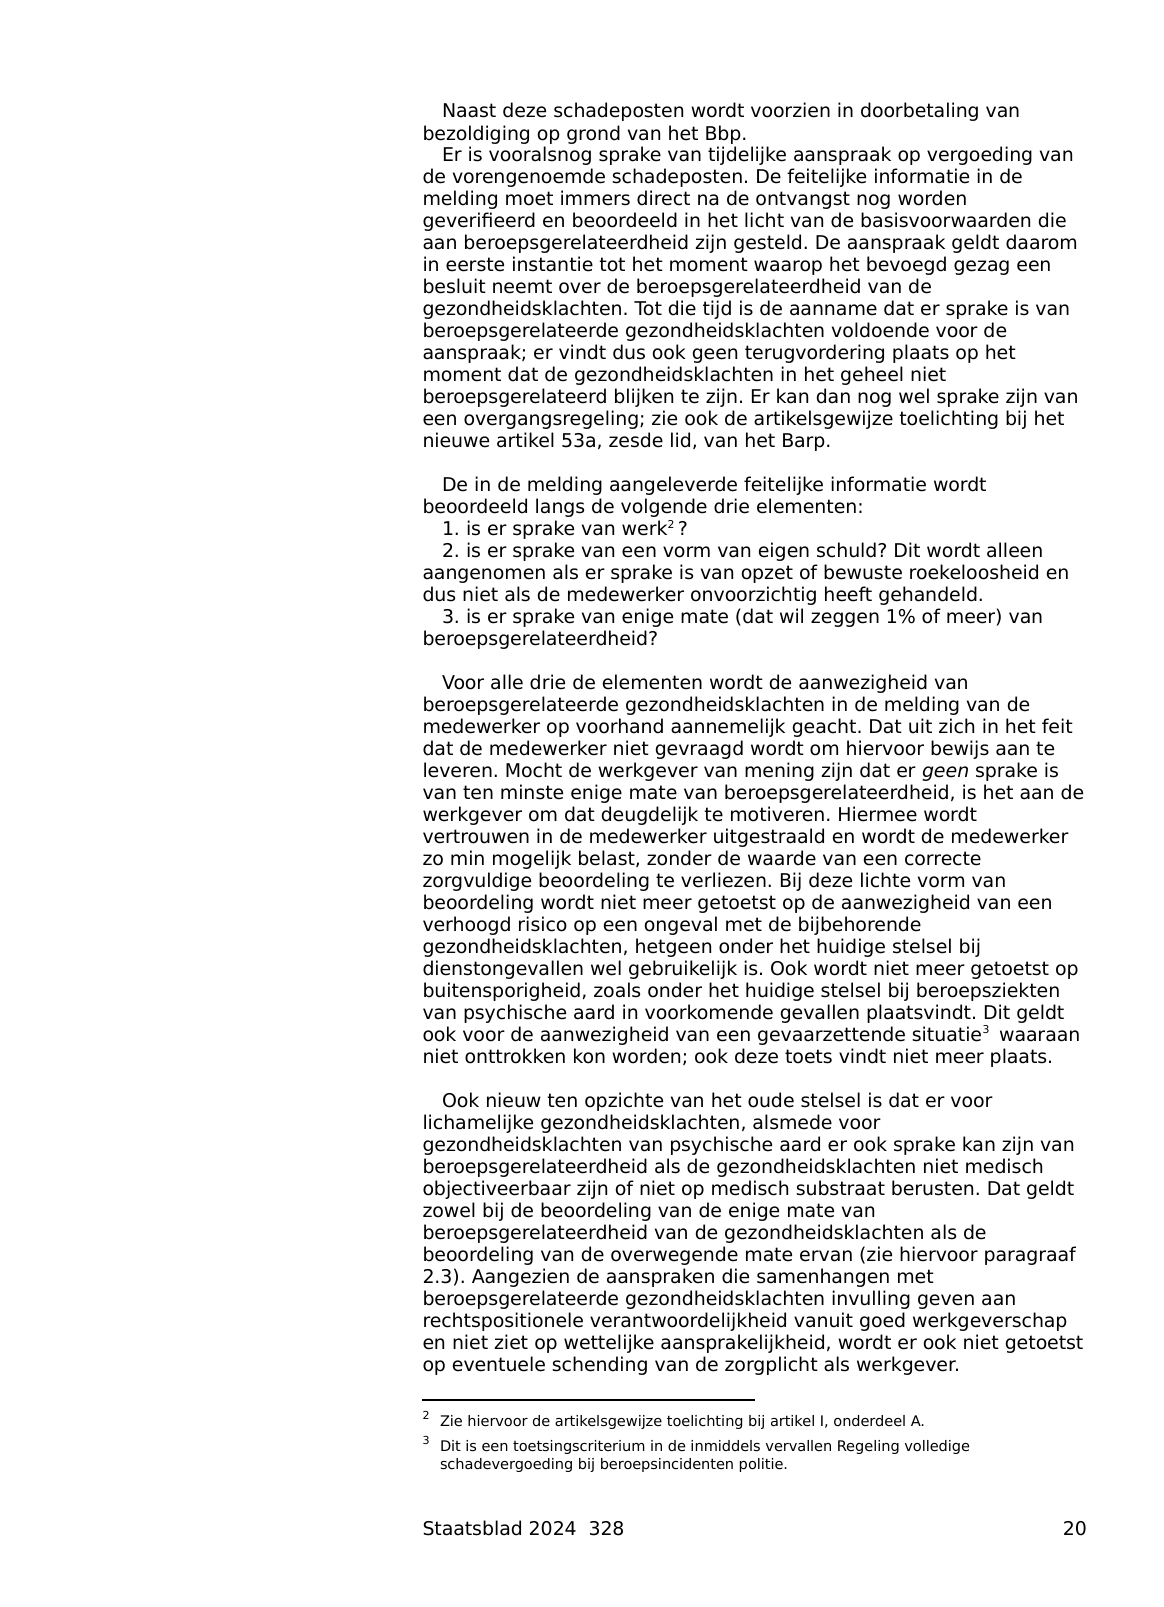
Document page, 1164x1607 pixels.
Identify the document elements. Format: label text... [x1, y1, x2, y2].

text 3. is er sprake van enige mate (dat wil zeggen 1% of meer) van beroepsgerelateerdheid? [422, 606, 1087, 650]
text Zie hiervoor de artikelsgewijze toelichting bij artikel I, onderdeel A. [422, 1409, 1087, 1431]
text Dit is een toetsingscriterium in de inmiddels vervallen Regeling volledige schadevergoeding bij beroepsincidenten politie. [422, 1434, 1087, 1473]
text Ook nieuw ten opzichte van het oude stelsel is dat er voor lichamelijke gezondheidsklachten, alsmede voor gezondheidsklachten van psychische aard er ook sprake kan zijn van beroepsgerelateerdheid als de gezondheidsklachten niet medisch objectiveerbaar zijn of niet op medisch substraat berusten. Dat geldt zowel bij de beoordeling van de enige mate van beroepsgerelateerdheid van de gezondheidsklachten als de beoordeling van de overwegende mate ervan (zie hiervoor paragraaf 2.3). Aangezien de aanspraken die samenhangen met beroepsgerelateerde gezondheidsklachten invulling geven aan rechtspositionele verantwoordelijkheid vanuit goed werkgeverschap en niet ziet op wettelijke aansprakelijkheid, wordt er ook niet getoetst op eventuele schending van de zorgplicht als werkgever. [422, 1090, 1087, 1376]
text Er is vooralsnog sprake van tijdelijke aanspraak op vergoeding van de vorengenoemde schadeposten. De feitelijke informatie in de melding moet immers direct na de ontvangst nog worden geverifieerd en beoordeeld in het licht van de basisvoorwaarden die aan beroepsgerelateerdheid zijn gesteld. De aanspraak geldt daarom in eerste instantie tot het moment waarop het bevoegd gezag een besluit neemt over de beroepsgerelateerdheid van de gezondheidsklachten. Tot die tijd is de aanname dat er sprake is van beroepsgerelateerde gezondheidsklachten voldoende voor de aanspraak; er vindt dus ook geen terugvordering plaats op het moment dat de gezondheidsklachten in het geheel niet beroepsgerelateerd blijken te zijn. Er kan dan nog wel sprake zijn van een overgangsregeling; zie ook de artikelsgewijze toelichting bij het nieuwe artikel 53a, zesde lid, van het Barp. [422, 144, 1087, 452]
text 2. is er sprake van een vorm van eigen schuld? Dit wordt alleen aangenomen als er sprake is van opzet of bewuste roekeloosheid en dus niet als de medewerker onvoorzichtig heeft gehandeld. [422, 540, 1087, 606]
text Naast deze schadeposten wordt voorzien in doorbetaling van bezoldiging op grond van het Bbp. [422, 100, 1087, 144]
text Voor alle drie de elementen wordt de aanwezigheid van beroepsgerelateerde gezondheidsklachten in de melding van de medewerker op voorhand aannemelijk geacht. Dat uit zich in het feit dat de medewerker niet gevraagd wordt om hiervoor bewijs aan te leveren. Mocht de werkgever van mening zijn dat er geen sprake is van ten minste enige mate van beroepsgerelateerdheid, is het aan de werkgever om dat deugdelijk te motiveren. Hiermee wordt vertrouwen in de medewerker uitgestraald en wordt de medewerker zo min mogelijk belast, zonder de waarde van een correcte zorgvuldige beoordeling te verliezen. Bij deze lichte vorm van beoordeling wordt niet meer getoetst op de aanwezigheid van een verhoogd risico op een ongeval met de bijbehorende gezondheidsklachten, hetgeen onder het huidige stelsel bij dienstongevallen wel gebruikelijk is. Ook wordt niet meer getoetst op buitensporigheid, zoals onder het huidige stelsel bij beroepsziekten van psychische aard in voorkomende gevallen plaatsvindt. Dit geldt ook voor de aanwezigheid van een gevaarzettende situatie waaraan niet onttrokken kon worden; ook deze toets vindt niet meer plaats. [422, 672, 1087, 1068]
text 1. is er sprake van werk? [422, 518, 1087, 540]
text De in de melding aangeleverde feitelijke informatie wordt beoordeeld langs de volgende drie elementen: [422, 474, 1087, 518]
